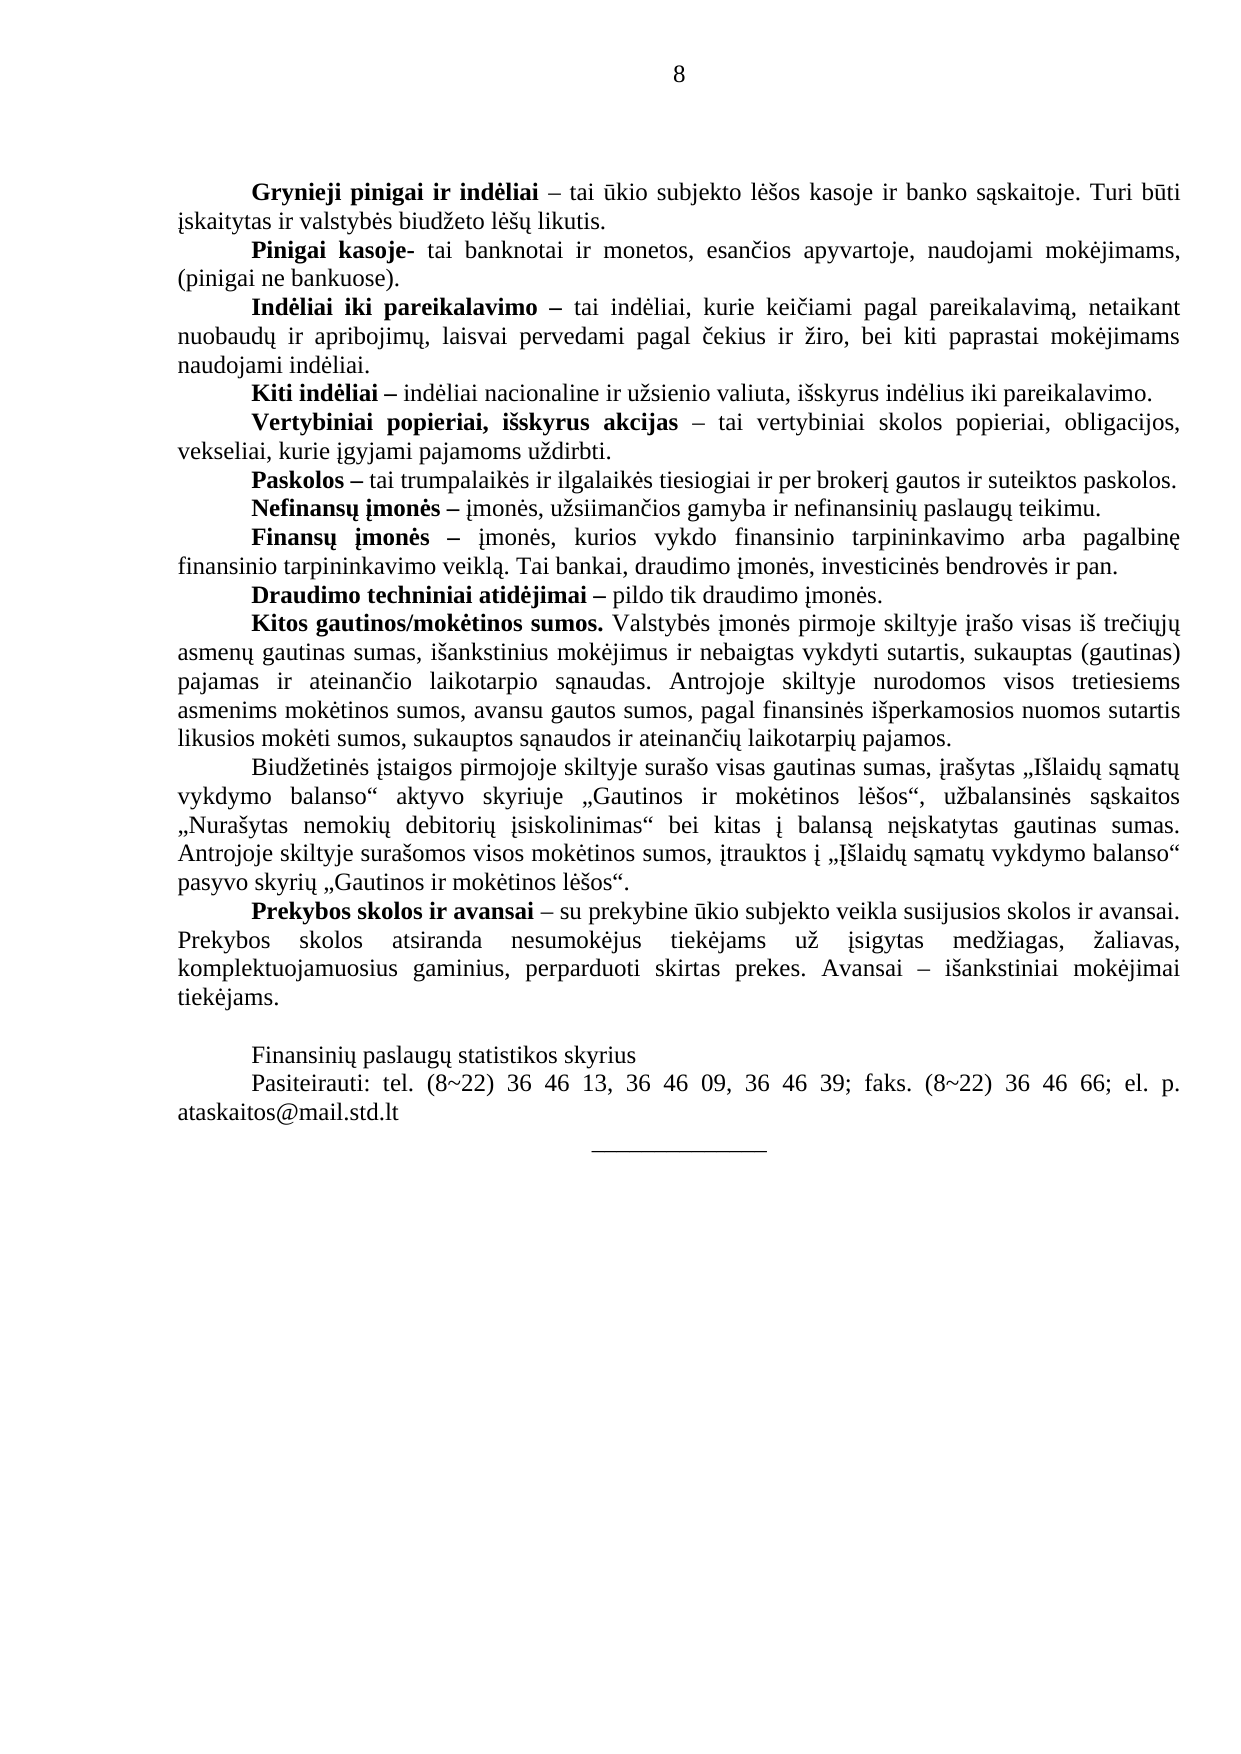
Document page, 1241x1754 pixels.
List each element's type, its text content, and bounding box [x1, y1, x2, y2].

text Paskolos – tai trumpalaikės ir ilgalaikės tiesiogiai ir per brokerį gautos ir suteiktos paskolos. [177, 465, 1181, 493]
text Finansų įmonės – įmonės, kurios vykdo finansinio tarpininkavimo arba pagalbinę finansinio tarpininkavimo veiklą. Tai bankai, draudimo įmonės, investicinės bendrovės ir pan. [177, 522, 1181, 580]
text Biudžetinės įstaigos pirmojoje skiltyje surašo visas gautinas sumas, įrašytas „Išlaidų sąmatų vykdymo balanso“ aktyvo skyriuje „Gautinos ir mokėtinos lėšos“, užbalansinės sąskaitos „Nurašytas nemokių debitorių įsiskolinimas“ bei kitas į balansą neįskatytas gautinas sumas. Antrojoje skiltyje surašomos visos mokėtinos sumos, įtrauktos į „Įšlaidų sąmatų vykdymo balanso“ pasyvo skyrių „Gautinos ir mokėtinos lėšos“. [177, 752, 1181, 896]
text Prekybos skolos ir avansai – su prekybine ūkio subjekto veikla susijusios skolos ir avansai. Prekybos skolos atsiranda nesumokėjus tiekėjams už įsigytas medžiagas, žaliavas, komplektuojamuosius gaminius, perparduoti skirtas prekes. Avansai – išankstiniai mokėjimai tiekėjams. [177, 896, 1181, 1011]
text ______________ [177, 1126, 1181, 1155]
text Vertybiniai popieriai, išskyrus akcijas – tai vertybiniai skolos popieriai, obligacijos, vekseliai, kurie įgyjami pajamoms uždirbti. [177, 407, 1181, 465]
text Nefinansų įmonės – įmonės, užsiimančios gamyba ir nefinansinių paslaugų teikimu. [177, 493, 1181, 522]
text Pinigai kasoje- tai banknotai ir monetos, esančios apyvartoje, naudojami mokėjimams, (pinigai ne bankuose). [177, 235, 1181, 292]
text Kiti indėliai – indėliai nacionaline ir užsienio valiuta, išskyrus indėlius iki pareikalavimo. [177, 378, 1181, 407]
text Indėliai iki pareikalavimo – tai indėliai, kurie keičiami pagal pareikalavimą, netaikant nuobaudų ir apribojimų, laisvai pervedami pagal čekius ir žiro, bei kiti paprastai mokėjimams naudojami indėliai. [177, 292, 1181, 378]
text Finansinių paslaugų statistikos skyrius [177, 1040, 1181, 1068]
text Grynieji pinigai ir indėliai – tai ūkio subjekto lėšos kasoje ir banko sąskaitoje. Turi būti įskaitytas ir valstybės biudžeto lėšų likutis. [177, 177, 1181, 235]
text Pasiteirauti: tel. (8~22) 36 46 13, 36 46 09, 36 46 39; faks. (8~22) 36 46 66; el. p. ataskaitos@mail.std.lt [177, 1068, 1181, 1126]
text Kitos gautinos/mokėtinos sumos. Valstybės įmonės pirmoje skiltyje įrašo visas iš trečiųjų asmenų gautinas sumas, išankstinius mokėjimus ir nebaigtas vykdyti sutartis, sukauptas (gautinas) pajamas ir ateinančio laikotarpio sąnaudas. Antrojoje skiltyje nurodomos visos tretiesiems asmenims mokėtinos sumos, avansu gautos sumos, pagal finansinės išperkamosios nuomos sutartis likusios mokėti sumos, sukauptos sąnaudos ir ateinančių laikotarpių pajamos. [177, 608, 1181, 752]
text Draudimo techniniai atidėjimai – pildo tik draudimo įmonės. [177, 580, 1181, 608]
